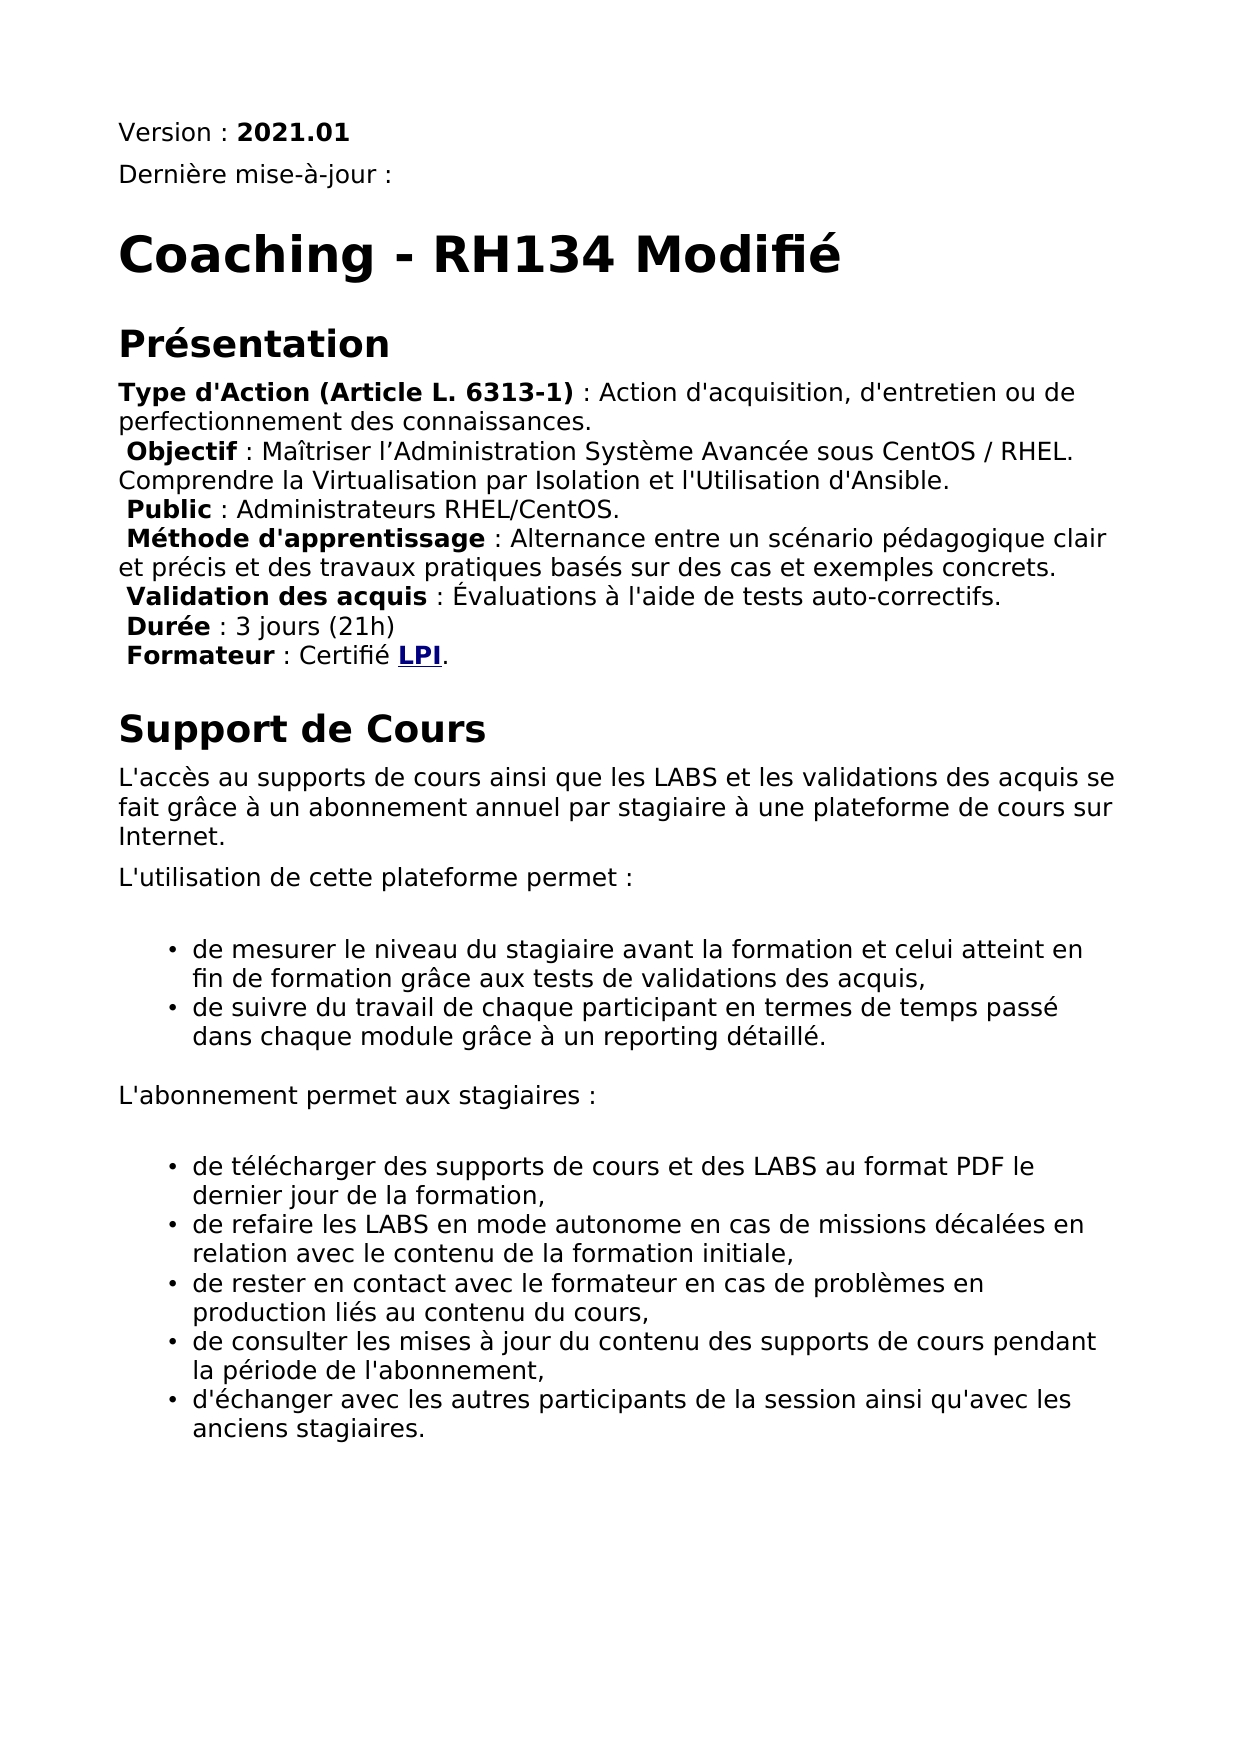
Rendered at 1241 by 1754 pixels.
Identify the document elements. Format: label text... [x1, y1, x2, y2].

text Version : 2021.01 [118, 118, 1122, 147]
text L'utilisation de cette plateforme permet : [118, 864, 1122, 893]
text L'abonnement permet aux stagiaires : [118, 1081, 1122, 1110]
text L'accès au supports de cours ainsi que les LABS et les validations des acquis se fait grâce à un abonnement annuel par stagiaire à une plateforme de cours sur Internet. [118, 764, 1122, 851]
text Type d'Action (Article L. 6313-1) : Action d'acquisition, d'entretien ou de perfectionnement des connaissances. Objectif : Maîtriser l’Administration Système Avancée sous CentOS / RHEL. Comprendre la Virtualisation par Isolation et l'Utilisation d'Ansible. Public : Administrateurs RHEL/CentOS. Méthode d'apprentissage : Alternance entre un scénario pédagogique clair et précis et des travaux pratiques basés sur des cas et exemples concrets. Validation des acquis : Évaluations à l'aide de tests auto-correctifs. Durée : 3 jours (21h) Formateur : Certifié LPI. [118, 378, 1122, 670]
list de refaire les LABS en mode autonome en cas de missions décalées en relation avec le contenu de la formation initiale, [177, 1210, 1122, 1269]
subtitle Coaching - RH134 Modifié [118, 226, 1122, 285]
list de consulter les mises à jour du contenu des supports de cours pendant la période de l'abonnement, [177, 1327, 1122, 1385]
list de rester en contact avec le formateur en cas de problèmes en production liés au contenu du cours, [177, 1269, 1122, 1327]
subtitle Support de Cours [118, 707, 1122, 751]
subtitle Présentation [118, 322, 1122, 366]
text Dernière mise-à-jour : [118, 160, 1122, 189]
list de suivre du travail de chaque participant en termes de temps passé dans chaque module grâce à un reporting détaillé. [177, 993, 1122, 1051]
list de télécharger des supports de cours et des LABS au format PDF le dernier jour de la formation, [177, 1152, 1122, 1210]
list d'échanger avec les autres participants de la session ainsi qu'avec les anciens stagiaires. [177, 1385, 1122, 1444]
list de mesurer le niveau du stagiaire avant la formation et celui atteint en fin de formation grâce aux tests de validations des acquis, [177, 935, 1122, 993]
